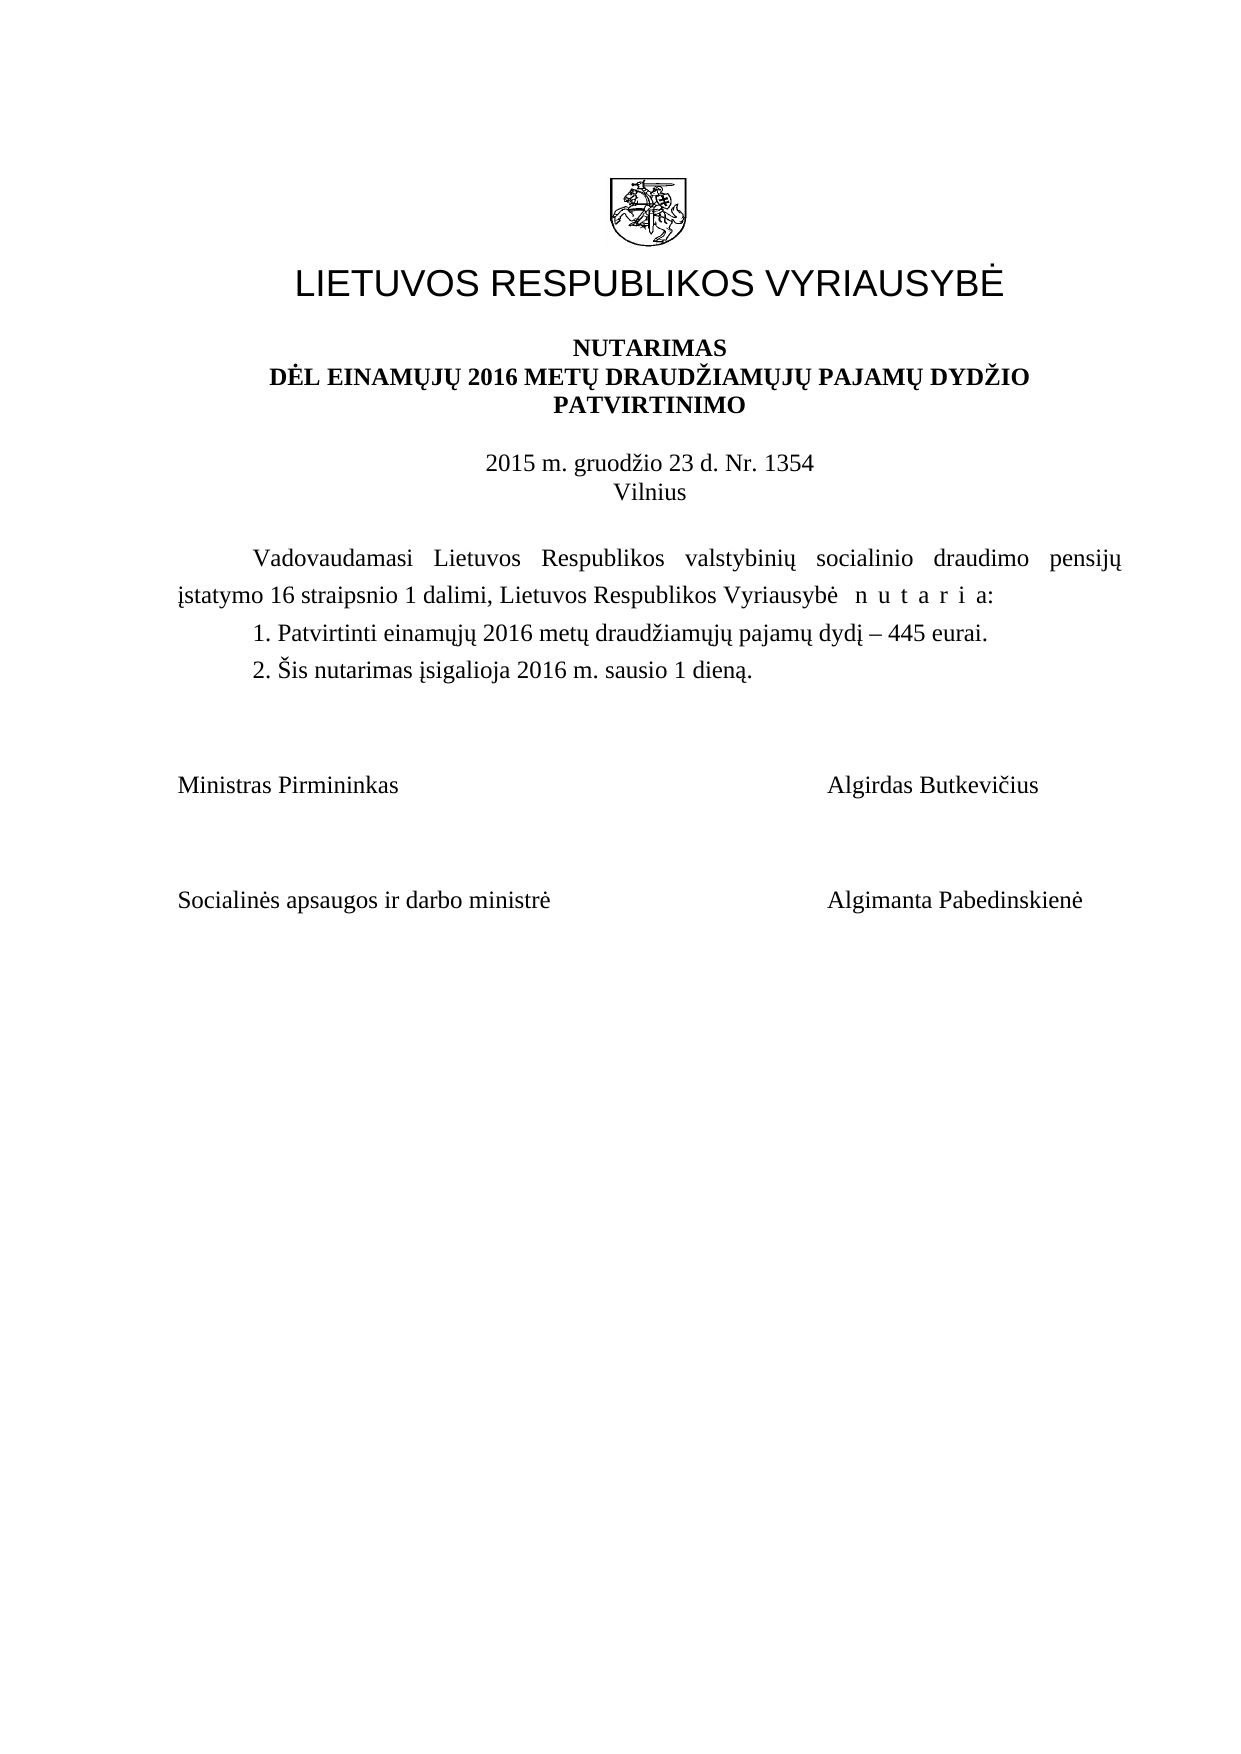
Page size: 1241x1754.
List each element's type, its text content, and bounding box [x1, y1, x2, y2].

text 2. Šis nutarimas įsigalioja 2016 m. sausio 1 dieną. [177, 647, 1122, 684]
text 1. Patvirtinti einamųjų 2016 metų draudžiamųjų pajamų dydį – 445 eurai. [177, 609, 1122, 647]
text Lietuvos Respublikos Vyriausybė [177, 261, 1122, 304]
text nutarimas [177, 333, 1122, 362]
text Ministras Pirmininkas Algirdas Butkevičius [177, 770, 1122, 799]
text Dėl EINAMŲJŲ 2016 METŲ DRAUDŽIAMŲJŲ PAJAMŲ DYDŽIO PATVIRTINIMO [177, 362, 1122, 419]
text 2015 m. gruodžio 23 d. Nr. 1354 Vilnius [177, 448, 1122, 505]
text Socialinės apsaugos ir darbo ministrė Algimanta Pabedinskienė [177, 885, 1122, 914]
text Vadovaudamasi Lietuvos Respublikos valstybinių socialinio draudimo pensijų įstatymo 16 straipsnio 1 dalimi, Lietuvos Respublikos Vyriausybė nutaria: [177, 534, 1122, 609]
